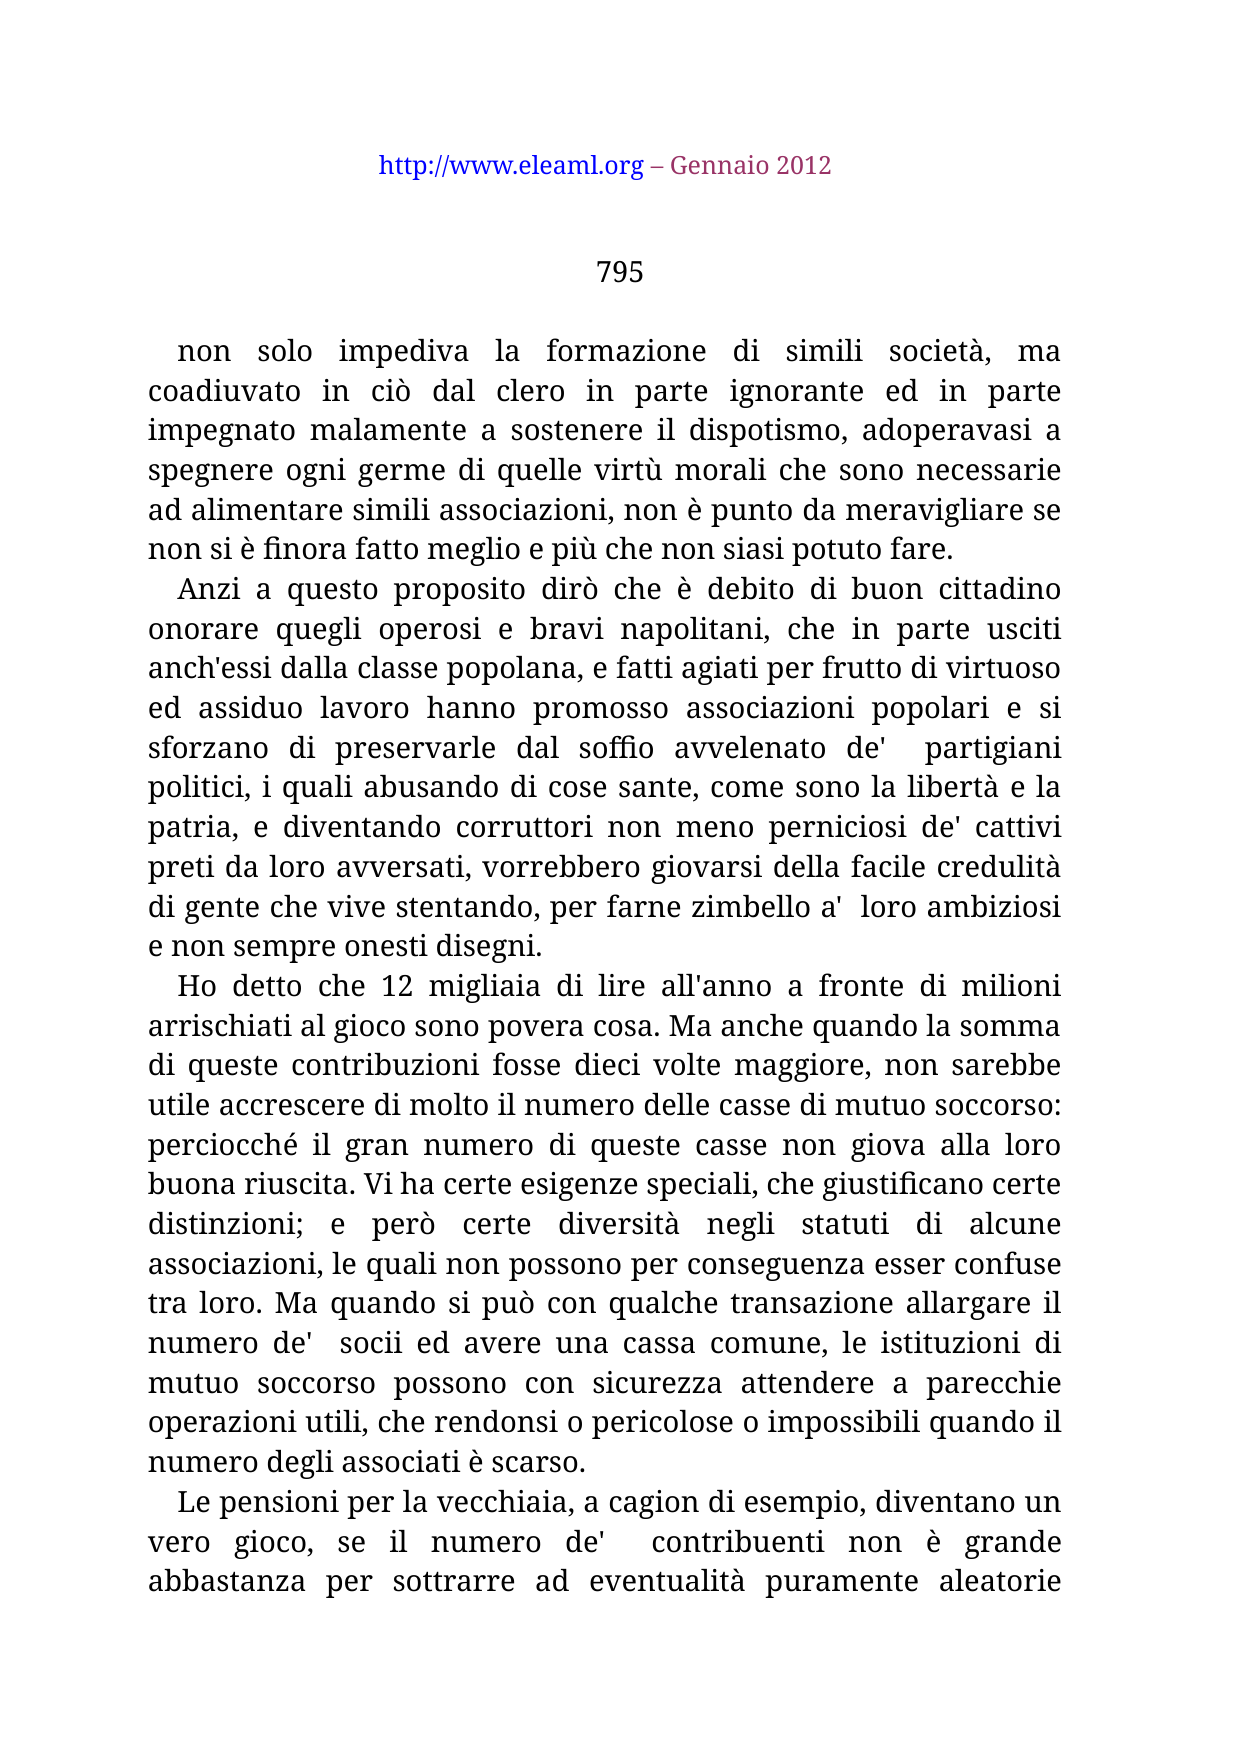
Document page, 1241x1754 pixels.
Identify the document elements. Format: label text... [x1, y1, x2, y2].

text non solo impediva la formazione di simili società, ma coadiuvato in ciò dal clero in parte ignorante ed in parte impegnato malamente a sostenere il dispotismo, adoperavasi a spegnere ogni germe di quelle virtù morali che sono necessarie ad alimentare simili associazioni, non è punto da meravigliare se non si è finora fatto meglio e più che non siasi potuto fare. [148, 330, 1063, 568]
text 795 [148, 251, 1063, 291]
text Le pensioni per la vecchiaia, a cagion di esempio, diventano un vero gioco, se il numero de' contribuenti non è grande abbastanza per sottrarre ad eventualità puramente aleatorie [148, 1481, 1063, 1600]
text Anzi a questo proposito dirò che è debito di buon cittadino onorare quegli operosi e bravi napolitani, che in parte usciti anch'essi dalla classe popolana, e fatti agiati per frutto di virtuoso ed assiduo lavoro hanno promosso associazioni popolari e si sforzano di preservarle dal soffio avvelenato de' partigiani politici, i quali abusando di cose sante, come sono la libertà e la patria, e diventando corruttori non meno perniciosi de' cattivi preti da loro avversati, vorrebbero giovarsi della facile credulità di gente che vive stentando, per farne zimbello a' loro ambiziosi e non sempre onesti disegni. [148, 568, 1063, 965]
text Ho detto che 12 migliaia di lire all'anno a fronte di milioni arrischiati al gioco sono povera cosa. Ma anche quando la somma di queste contribuzioni fosse dieci volte maggiore, non sarebbe utile accrescere di molto il numero delle casse di mutuo soccorso: perciocché il gran numero di queste casse non giova alla loro buona riuscita. Vi ha certe esigenze speciali, che giustificano certe distinzioni; e però certe diversità negli statuti di alcune associazioni, le quali non possono per conseguenza esser confuse tra loro. Ma quando si può con qualche transazione allargare il numero de' socii ed avere una cassa comune, le istituzioni di mutuo soccorso possono con sicurezza attendere a parecchie operazioni utili, che rendonsi o pericolose o impossibili quando il numero degli associati è scarso. [148, 965, 1063, 1481]
